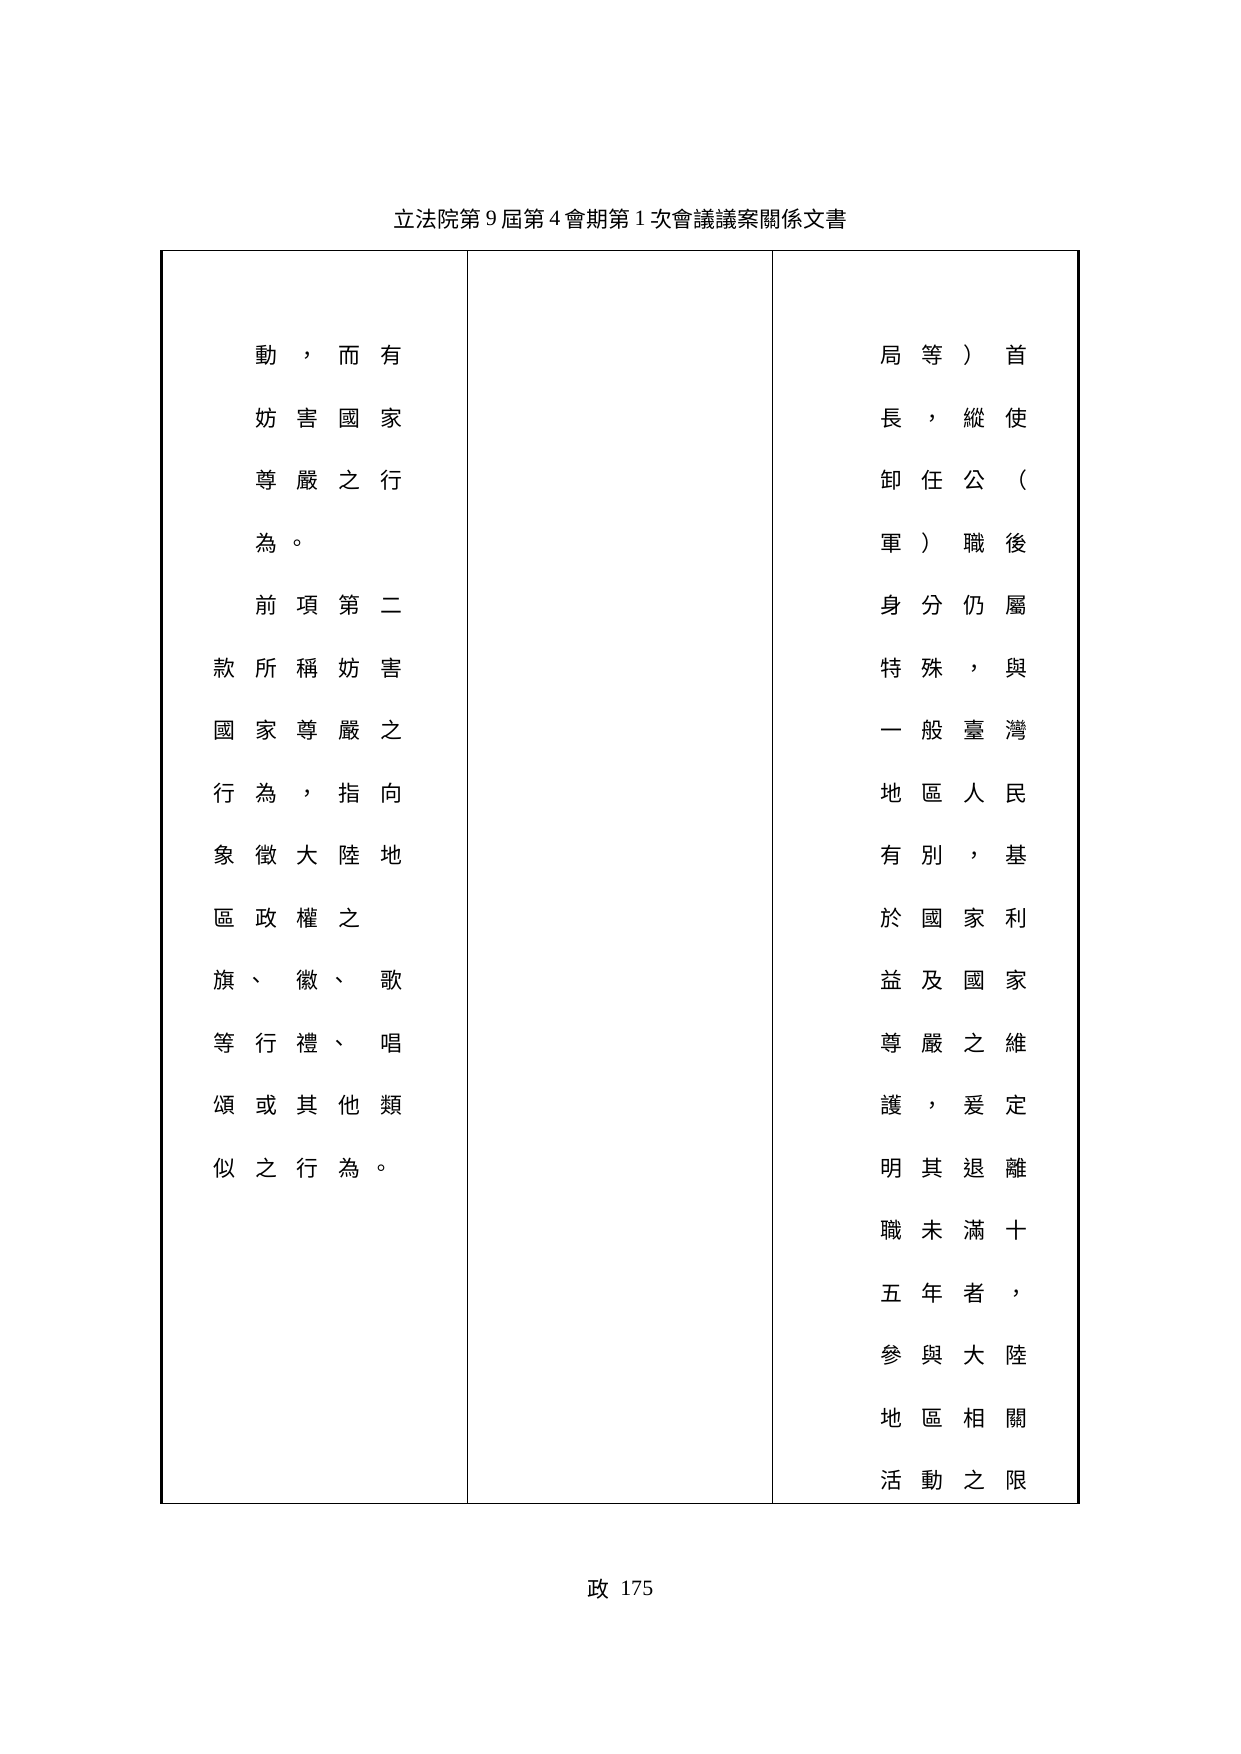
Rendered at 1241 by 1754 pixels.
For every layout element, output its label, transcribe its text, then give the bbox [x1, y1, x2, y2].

table_cell 局等）首長，縱使卸任公（軍）職後身分仍屬特殊，與一般臺灣地區人民有別，基於國家利益及國家尊嚴之維護，爰定明其退離職未滿十五年者，參與大陸地區相關活動之限 [773, 251, 1077, 1503]
table_cell [468, 251, 772, 1503]
table_cell 動，而有妨害國家尊嚴之行為。 前項第二款所稱妨害國家尊嚴之行為，指向象徵大陸地區政權之旗、徽、歌等行禮、唱頌或其他類似之行為。 [163, 251, 467, 1503]
